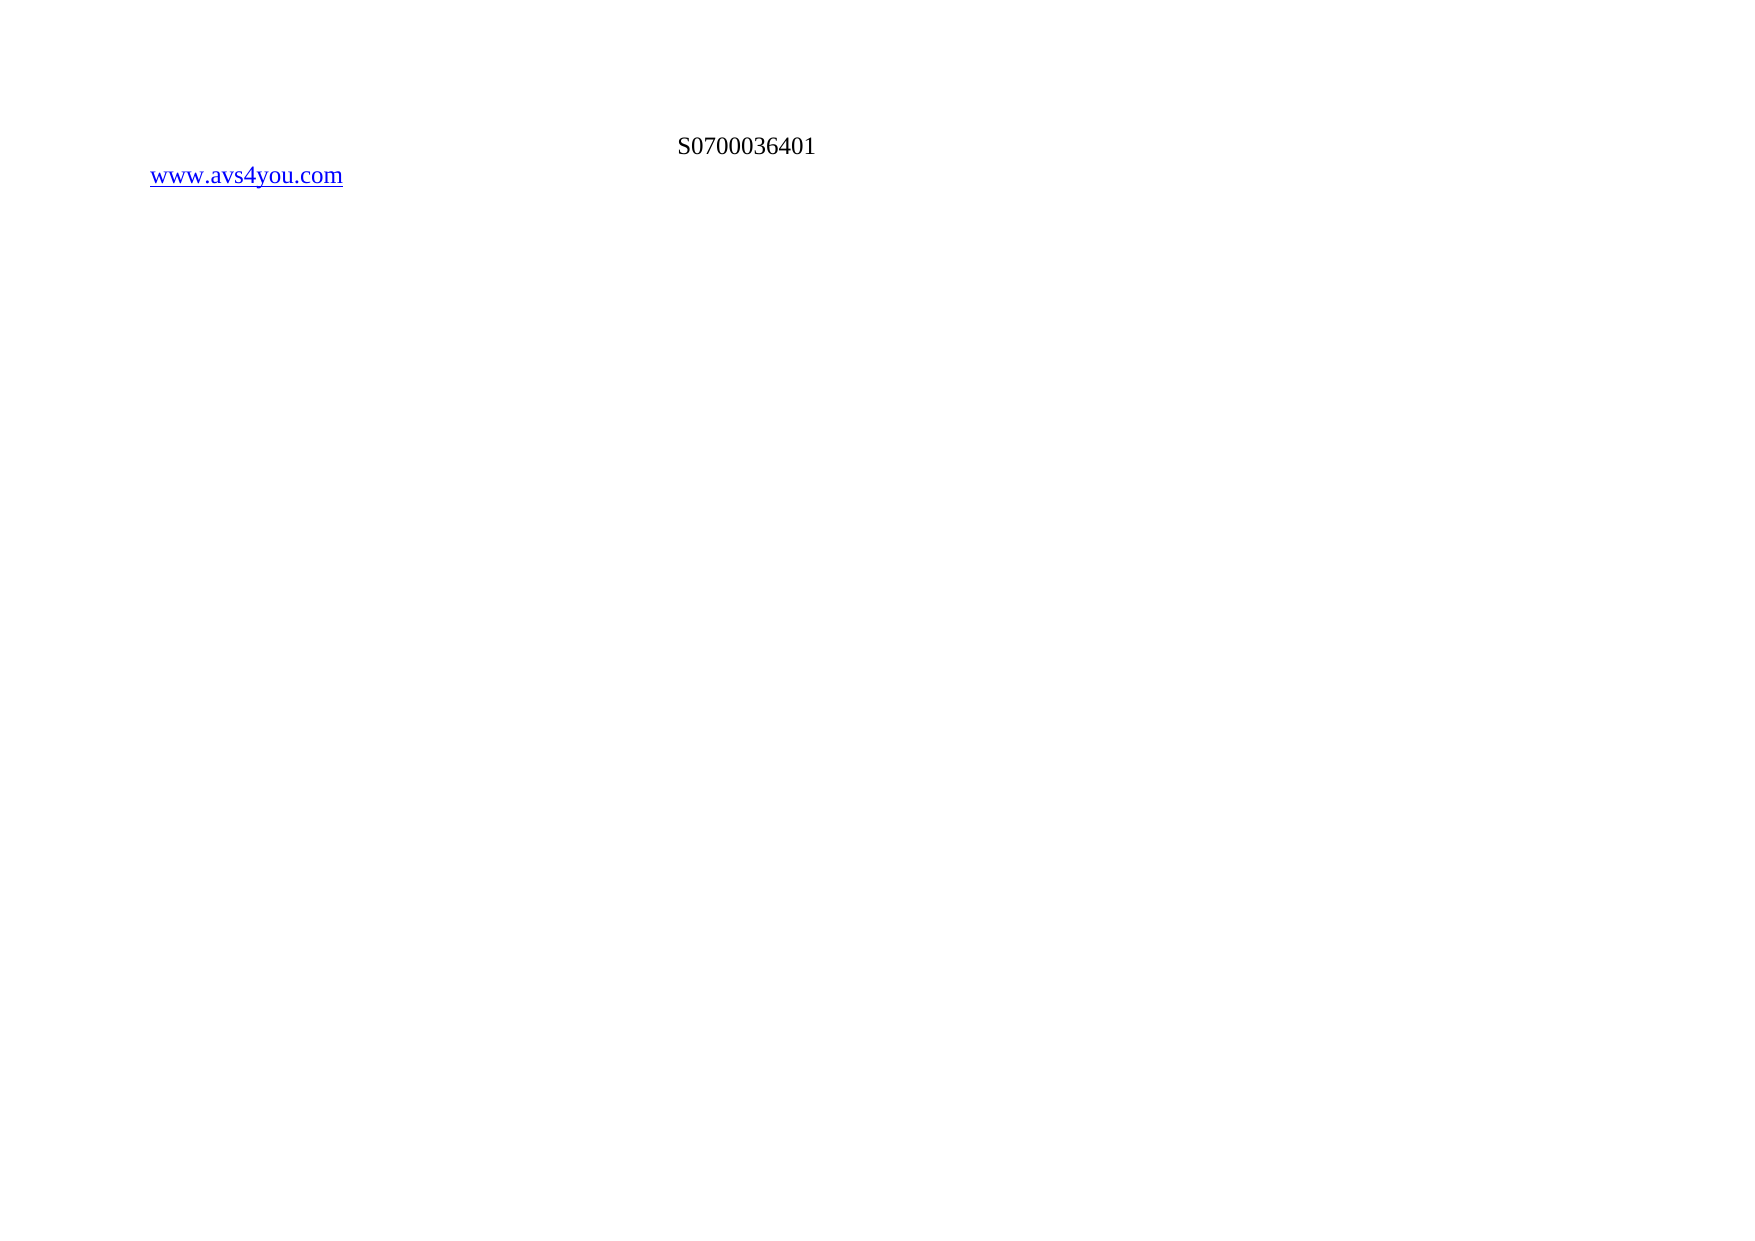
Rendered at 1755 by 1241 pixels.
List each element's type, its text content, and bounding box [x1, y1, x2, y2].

text www.avs4you.com [150, 161, 1604, 189]
